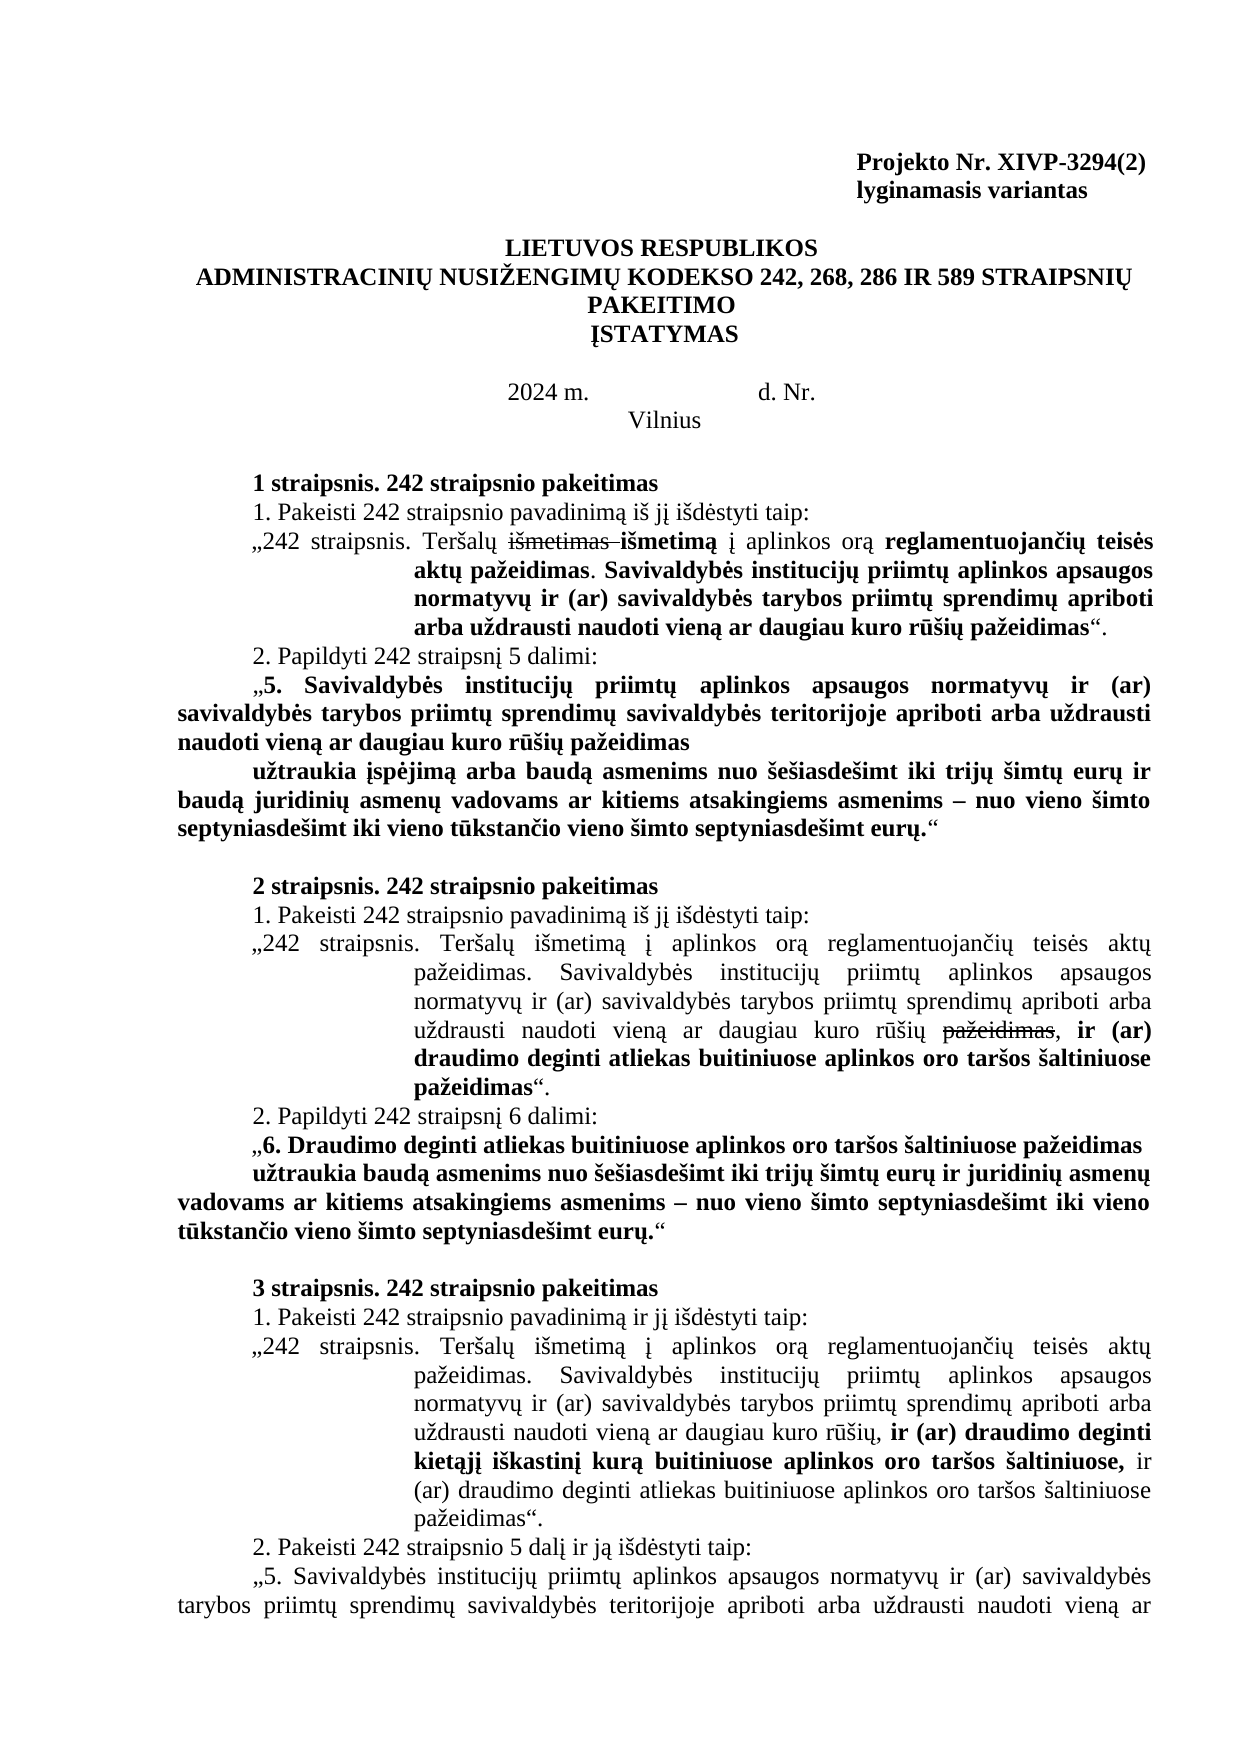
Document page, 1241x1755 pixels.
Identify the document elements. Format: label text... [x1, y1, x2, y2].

text Vilnius [177, 406, 1152, 434]
text „242 straipsnis. Teršalų išmetimą į aplinkos orą reglamentuojančių teisės aktų pažeidimas. Savivaldybės institucijų priimtų aplinkos apsaugos normatyvų ir (ar) savivaldybės tarybos priimtų sprendimų apriboti arba uždrausti naudoti vieną ar daugiau kuro rūšių pažeidimas, ir (ar) draudimo deginti atliekas buitiniuose aplinkos oro taršos šaltiniuose pažeidimas“. [251, 928, 1152, 1101]
text 1. Pakeisti 242 straipsnio pavadinimą iš jį išdėstyti taip: [177, 497, 1152, 526]
text 1. Pakeisti 242 straipsnio pavadinimą ir jį išdėstyti taip: [177, 1302, 1152, 1331]
text 2024 m. d. Nr. [177, 377, 1152, 406]
text 2 straipsnis. 242 straipsnio pakeitimas [177, 871, 1152, 900]
text LIETUVOS RESPUBLIKOS [177, 233, 1152, 262]
text lyginamasis variantas [177, 176, 1152, 204]
text užtraukia baudą asmenims nuo šešiasdešimt iki trijų šimtų eurų ir juridinių asmenų vadovams ar kitiems atsakingiems asmenims – nuo vieno šimto septyniasdešimt iki vieno tūkstančio vieno šimto septyniasdešimt eurų.“ [177, 1158, 1152, 1245]
text 2. Papildyti 242 straipsnį 6 dalimi: [177, 1101, 1152, 1130]
text 2. Papildyti 242 straipsnį 5 dalimi: [177, 641, 1152, 670]
text 1 straipsnis. 242 straipsnio pakeitimas [177, 468, 1152, 497]
text 3 straipsnis. 242 straipsnio pakeitimas [177, 1273, 1152, 1302]
text 2. Pakeisti 242 straipsnio 5 dalį ir ją išdėstyti taip: [177, 1532, 1152, 1561]
text 1. Pakeisti 242 straipsnio pavadinimą iš jį išdėstyti taip: [177, 900, 1152, 928]
text „5. Savivaldybės institucijų priimtų aplinkos apsaugos normatyvų ir (ar) savivaldybės tarybos priimtų sprendimų savivaldybės teritorijoje apriboti arba uždrausti naudoti vieną ar [177, 1561, 1152, 1618]
text „5. Savivaldybės institucijų priimtų aplinkos apsaugos normatyvų ir (ar) savivaldybės tarybos priimtų sprendimų savivaldybės teritorijoje apriboti arba uždrausti naudoti vieną ar daugiau kuro rūšių pažeidimas [177, 670, 1152, 756]
text ĮSTATYMAS [177, 319, 1152, 348]
text ADMINISTRACINIŲ NUSIŽENGIMŲ KODEKSO 242, 268, 286 IR 589 STRAIPSNIŲ PAKEITIMO [177, 262, 1152, 319]
text „6. Draudimo deginti atliekas buitiniuose aplinkos oro taršos šaltiniuose pažeidimas [177, 1130, 1152, 1158]
text „242 straipsnis. Teršalų išmetimas išmetimą į aplinkos orą reglamentuojančių teisės aktų pažeidimas. Savivaldybės institucijų priimtų aplinkos apsaugos normatyvų ir (ar) savivaldybės tarybos priimtų sprendimų apriboti arba uždrausti naudoti vieną ar daugiau kuro rūšių pažeidimas“. [251, 526, 1154, 641]
text užtraukia įspėjimą arba baudą asmenims nuo šešiasdešimt iki trijų šimtų eurų ir baudą juridinių asmenų vadovams ar kitiems atsakingiems asmenims – nuo vieno šimto septyniasdešimt iki vieno tūkstančio vieno šimto septyniasdešimt eurų.“ [177, 756, 1152, 842]
text Projekto Nr. XIVP-3294(2) [177, 147, 1152, 176]
text „242 straipsnis. Teršalų išmetimą į aplinkos orą reglamentuojančių teisės aktų pažeidimas. Savivaldybės institucijų priimtų aplinkos apsaugos normatyvų ir (ar) savivaldybės tarybos priimtų sprendimų apriboti arba uždrausti naudoti vieną ar daugiau kuro rūšių, ir (ar) draudimo deginti kietąjį iškastinį kurą buitiniuose aplinkos oro taršos šaltiniuose, ir (ar) draudimo deginti atliekas buitiniuose aplinkos oro taršos šaltiniuose pažeidimas“. [251, 1331, 1152, 1532]
